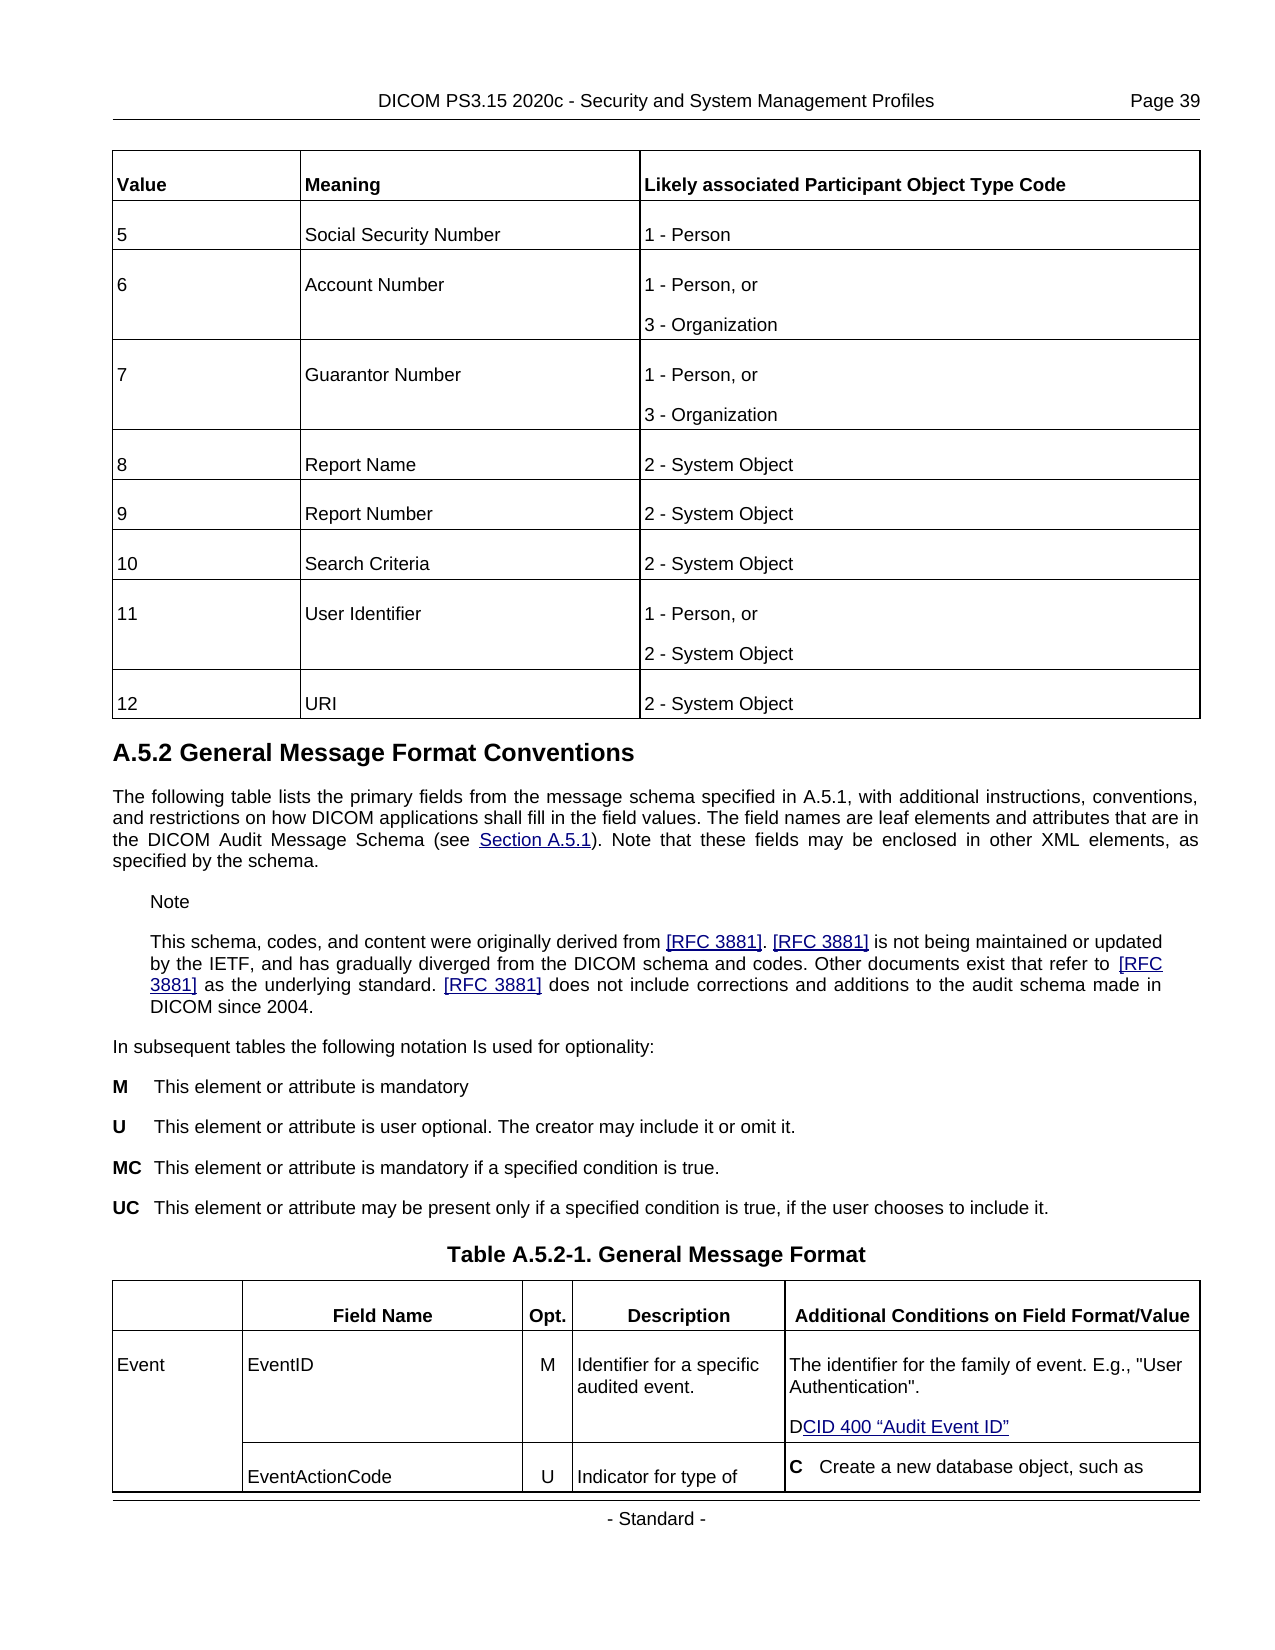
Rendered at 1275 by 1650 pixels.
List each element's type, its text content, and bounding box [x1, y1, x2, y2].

table_header Additional Conditions on Field Format/Value [786, 1281, 1199, 1330]
text This schema, codes, and content were originally derived from [RFC 3881]. [RFC 3881] is not being maintained or updated by the IETF, and has gradually diverged from the DICOM schema and codes. Other documents exist that refer to [RFC 3881] as the underlying standard. [RFC 3881] does not include corrections and additions to the audit schema made in DICOM since 2004. [150, 931, 1162, 1017]
table_cell EventActionCode [243, 1443, 522, 1491]
text M This element or attribute is mandatory [112, 1076, 1200, 1098]
table_cell Report Number [301, 480, 639, 529]
table_cell Indicator for type of [573, 1443, 784, 1491]
table_header Field Name [243, 1281, 522, 1330]
table_header Likely associated Participant Object Type Code [641, 151, 1199, 200]
table_cell EventID [243, 1331, 522, 1442]
table_cell Social Security Number [301, 201, 639, 249]
table_cell Identifier for a specific audited event. [573, 1331, 784, 1442]
table_cell M [523, 1331, 572, 1442]
text Table A.5.2-1. General Message Format [112, 1241, 1200, 1267]
table_cell Account Number [301, 250, 639, 339]
table_cell 7 [113, 340, 300, 429]
text UC This element or attribute may be present only if a specified condition is true, if the user chooses to include it. [112, 1197, 1200, 1218]
table_cell C Create a new database object, such as [786, 1443, 1199, 1491]
table_cell 12 [113, 670, 300, 718]
table_header [113, 1281, 242, 1330]
table_cell U [523, 1443, 572, 1491]
table_header Description [573, 1281, 784, 1330]
table_cell 11 [113, 580, 300, 668]
table_cell 2 - System Object [641, 670, 1199, 718]
table_cell 6 [113, 250, 300, 339]
text MC This element or attribute is mandatory if a specified condition is true. [112, 1157, 1200, 1178]
text Note [150, 890, 1162, 912]
table_cell Event [113, 1331, 242, 1491]
table_header Value [113, 151, 300, 200]
table_cell Guarantor Number [301, 340, 639, 429]
table_cell Report Name [301, 430, 639, 479]
table_cell 1 - Person, or 3 - Organization [641, 340, 1199, 429]
table_header Opt. [523, 1281, 572, 1330]
table_cell 1 - Person, or 3 - Organization [641, 250, 1199, 339]
text U This element or attribute is user optional. The creator may include it or omit it. [112, 1116, 1200, 1138]
table_cell 2 - System Object [641, 430, 1199, 479]
table_cell 5 [113, 201, 300, 249]
table_cell URI [301, 670, 639, 718]
table_cell 1 - Person [641, 201, 1199, 249]
text A.5.2 General Message Format Conventions [112, 738, 1200, 767]
table_cell The identifier for the family of event. E.g., "User Authentication". DCID 400 “Audit Event ID” [786, 1331, 1199, 1442]
text The following table lists the primary fields from the message schema specified in A.5.1, with additional instructions, conventions, and restrictions on how DICOM applications shall fill in the field values. The field names are leaf elements and attributes that are in the DICOM Audit Message Schema (see Section A.5.1). Note that these fields may be enclosed in other XML elements, as specified by the schema. [112, 785, 1200, 872]
table_cell 2 - System Object [641, 530, 1199, 578]
table_header Meaning [301, 151, 639, 200]
table_cell 9 [113, 480, 300, 529]
table_cell Search Criteria [301, 530, 639, 578]
text In subsequent tables the following notation Is used for optionality: [112, 1036, 1200, 1057]
table_cell User Identifier [301, 580, 639, 668]
table_cell 8 [113, 430, 300, 479]
table_cell 2 - System Object [641, 480, 1199, 529]
table_cell 10 [113, 530, 300, 578]
table_cell 1 - Person, or 2 - System Object [641, 580, 1199, 668]
